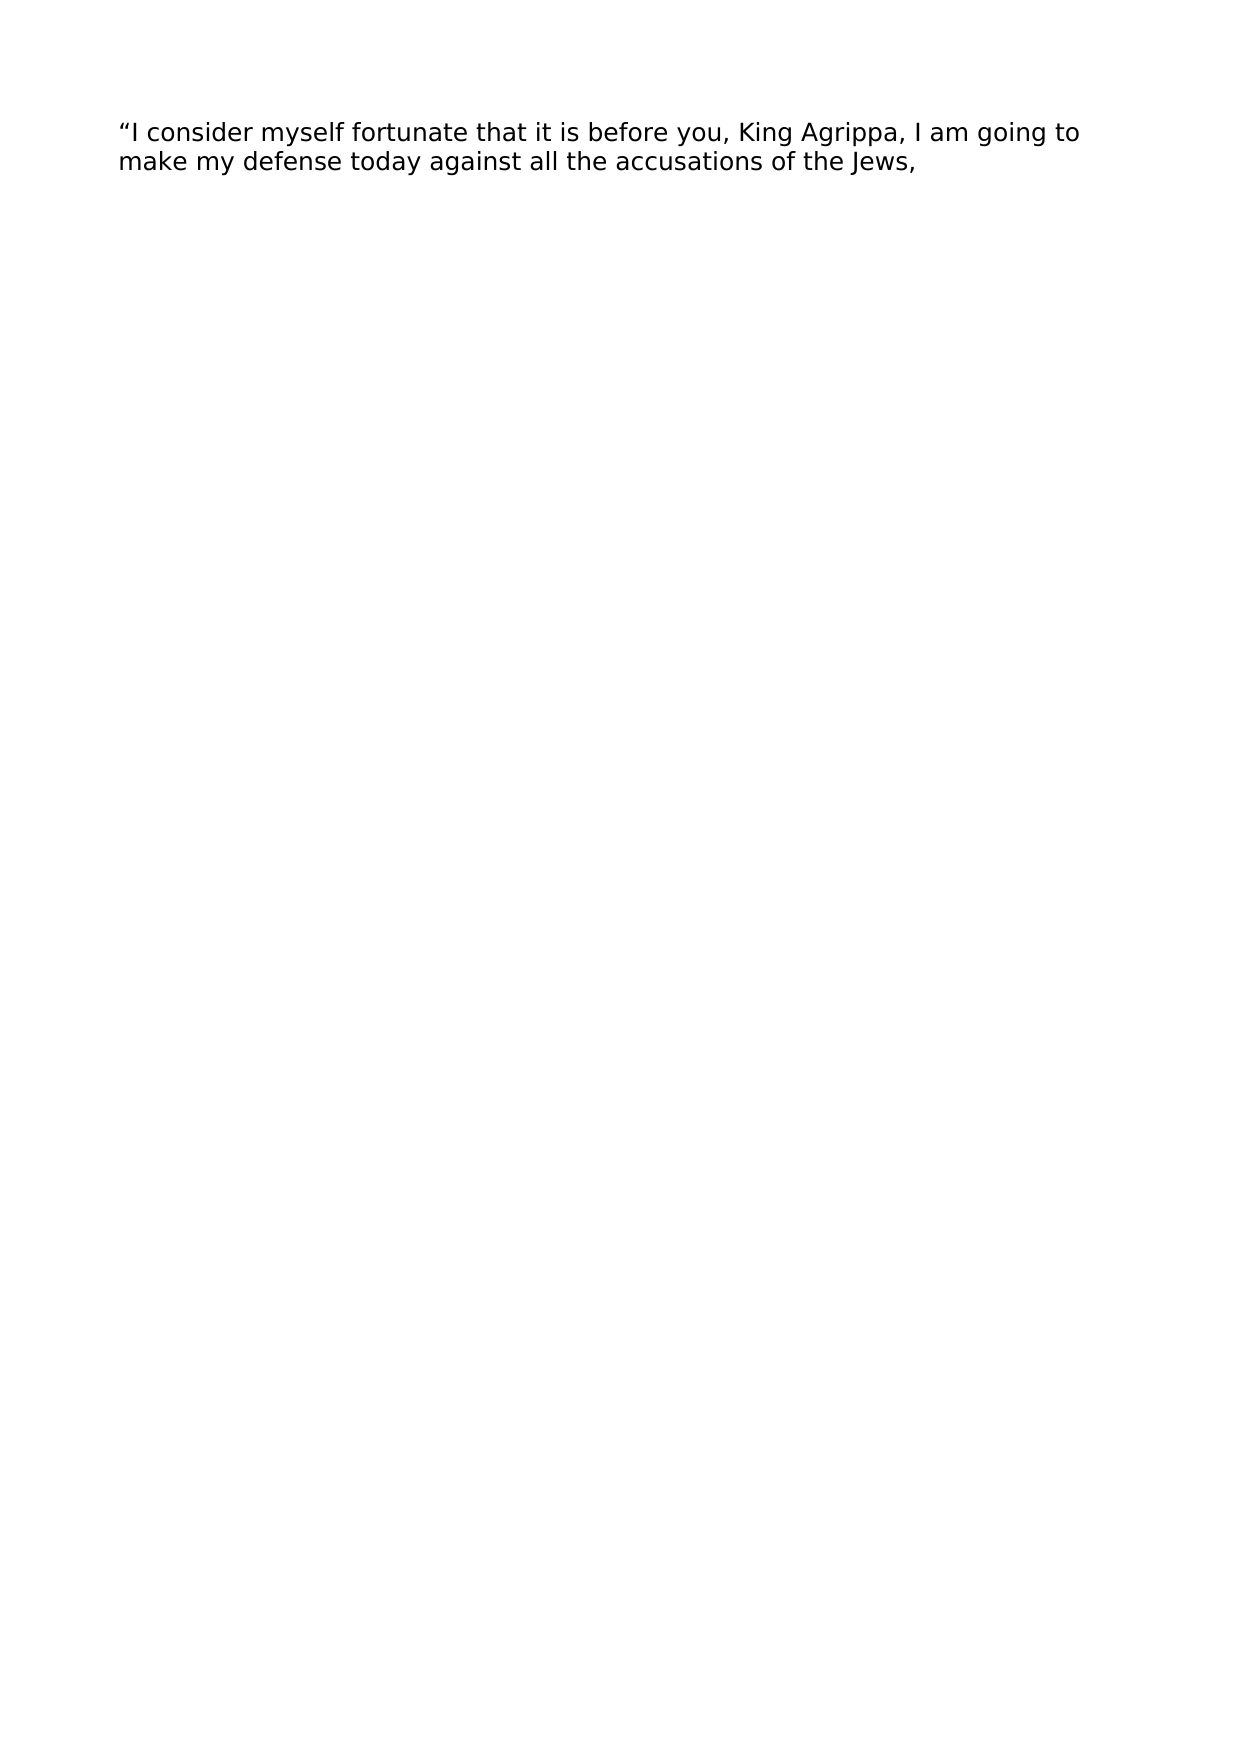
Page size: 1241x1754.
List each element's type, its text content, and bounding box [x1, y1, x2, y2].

text “I consider myself fortunate that it is before you, King Agrippa, I am going to make my defense today against all the accusations of the Jews, [118, 118, 1122, 176]
